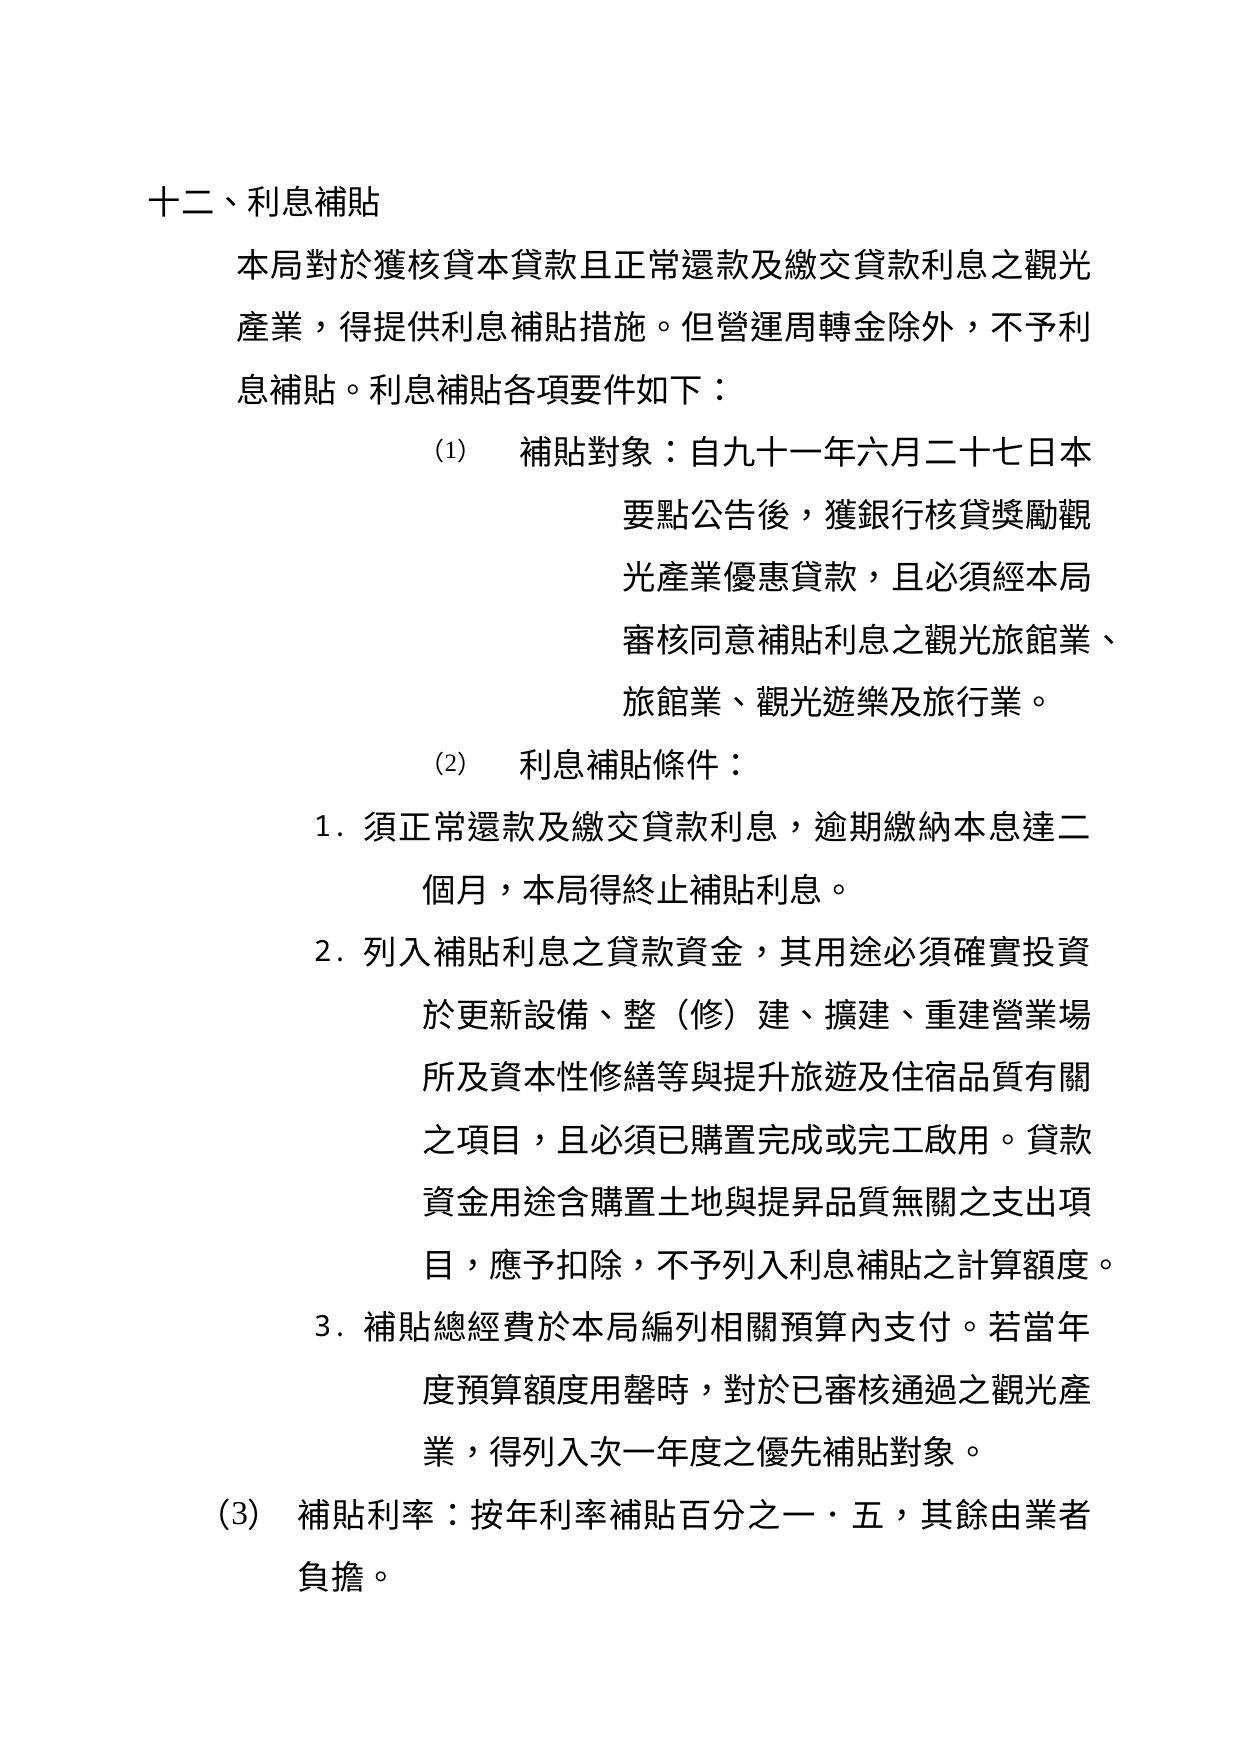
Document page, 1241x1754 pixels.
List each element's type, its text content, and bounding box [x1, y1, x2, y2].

list 須正常還款及繳交貸款利息，逾期繳納本息達二個月，本局得終止補貼利息。 [313, 783, 1092, 908]
list 補貼總經費於本局編列相關預算內支付。若當年度預算額度用罄時，對於已審核通過之觀光產業，得列入次一年度之優先補貼對象。 [313, 1283, 1092, 1471]
list 利息補貼條件： [419, 721, 1092, 783]
text 本局對於獲核貸本貸款且正常還款及繳交貸款利息之觀光產業，得提供利息補貼措施。但營運周轉金除外，不予利息補貼。利息補貼各項要件如下： [236, 221, 1092, 408]
list 列入補貼利息之貸款資金，其用途必須確實投資於更新設備、整（修）建、擴建、重建營業場所及資本性修繕等與提升旅遊及住宿品質有關之項目，且必須已購置完成或完工啟用。貸款資金用途含購置土地與提昇品質無關之支出項目，應予扣除，不予列入利息補貼之計算額度。 [313, 908, 1092, 1283]
list 補貼利率：按年利率補貼百分之一．五，其餘由業者負擔。 [198, 1471, 1092, 1596]
list 補貼對象：自九十一年六月二十七日本要點公告後，獲銀行核貸獎勵觀光產業優惠貸款，且必須經本局審核同意補貼利息之觀光旅館業、旅館業、觀光遊樂及旅行業。 [419, 408, 1092, 721]
text 十二、利息補貼 [148, 158, 1092, 221]
